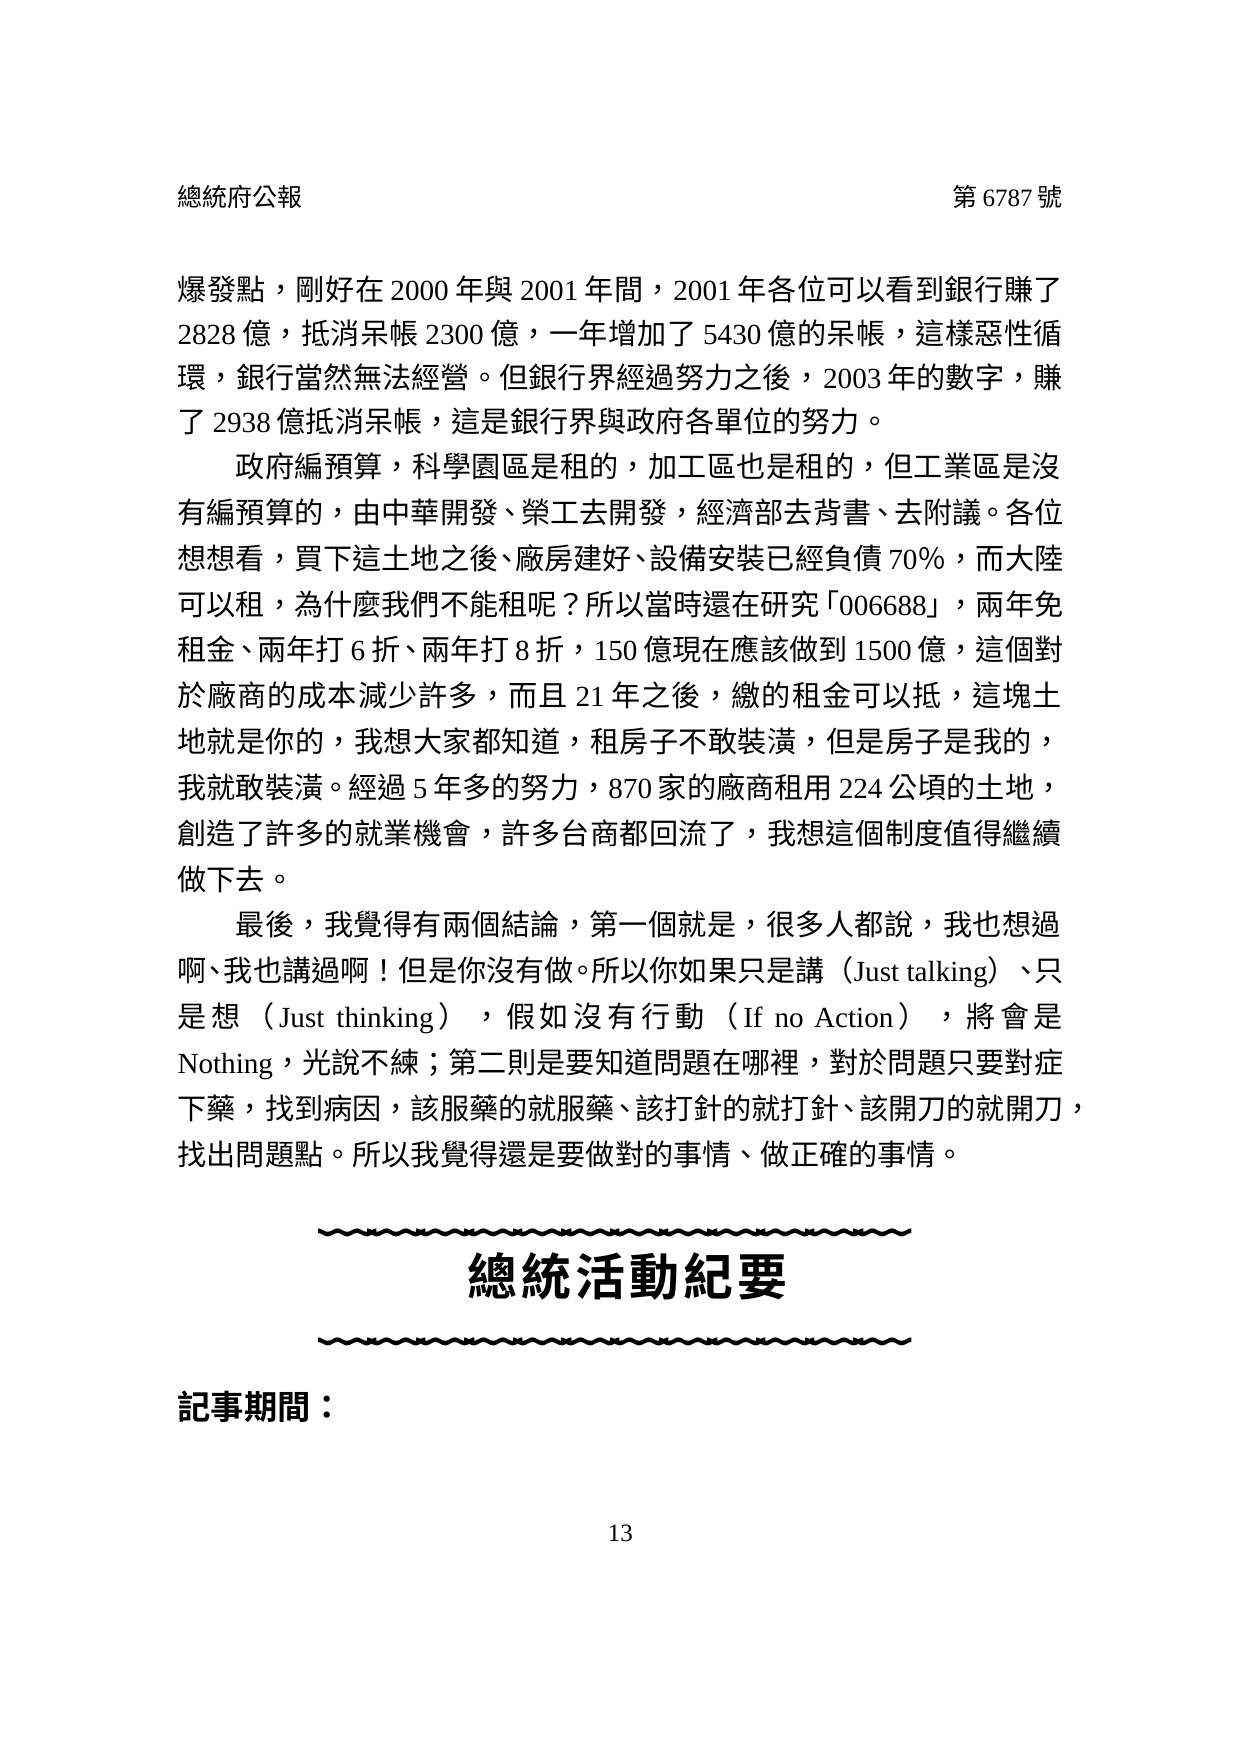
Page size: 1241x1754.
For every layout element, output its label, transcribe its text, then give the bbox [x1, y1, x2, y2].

text 總統活動紀要 [192, 1249, 1063, 1307]
text 記事期間： [177, 1382, 1063, 1428]
text 政府編預算，科學園區是租的，加工區也是租的，但工業區是沒有編預算的，由中華開發、榮工去開發，經濟部去背書、去附議。各位想想看，買下這土地之後、廠房建好、設備安裝已經負債70％，而大陸可以租，為什麼我們不能租呢？所以當時還在研究「006688」，兩年免租金、兩年打6折、兩年打8折，150億現在應該做到1500億，這個對於廠商的成本減少許多，而且21年之後，繳的租金可以抵，這塊土地就是你的，我想大家都知道，租房子不敢裝潢，但是房子是我的，我就敢裝潢。經過5年多的努力，870家的廠商租用224公頃的土地，創造了許多的就業機會，許多台商都回流了，我想這個制度值得繼續做下去。 [177, 441, 1063, 899]
text 最後，我覺得有兩個結論，第一個就是，很多人都說，我也想過啊、我也講過啊！但是你沒有做。所以你如果只是講（Just talking）、只是想（Just thinking），假如沒有行動（If no Action），將會是Nothing，光說不練；第二則是要知道問題在哪裡，對於問題只要對症下藥，找到病因，該服藥的就服藥、該打針的就打針、該開刀的就開刀，找出問題點。所以我覺得還是要做對的事情、做正確的事情。 [177, 899, 1063, 1174]
text ﹏﹏﹏﹏﹏﹏﹏﹏﹏﹏﹏﹏ [177, 1320, 1063, 1345]
text ﹏﹏﹏﹏﹏﹏﹏﹏﹏﹏﹏﹏ [177, 1212, 1063, 1237]
text 大家都知道，亞洲金融風暴台灣好像都沒有受傷，其實我們埋下太多的地雷，還是有20幾家的廠商遭遇到許多本土型的金融風暴、甚至倒閉，他們只因為經營上的週轉不靈、跳票，然後經過協商、降息、分期付款，還有6個月繳不出來，才列入銀行的逾罰，而這個發生的爆發點，剛好在2000年與2001年間，2001年各位可以看到銀行賺了2828億，抵消呆帳2300億，一年增加了5430億的呆帳，這樣惡性循環，銀行當然無法經營。但銀行界經過努力之後，2003年的數字，賺了2938億抵消呆帳，這是銀行界與政府各單位的努力。 [177, 266, 1063, 441]
